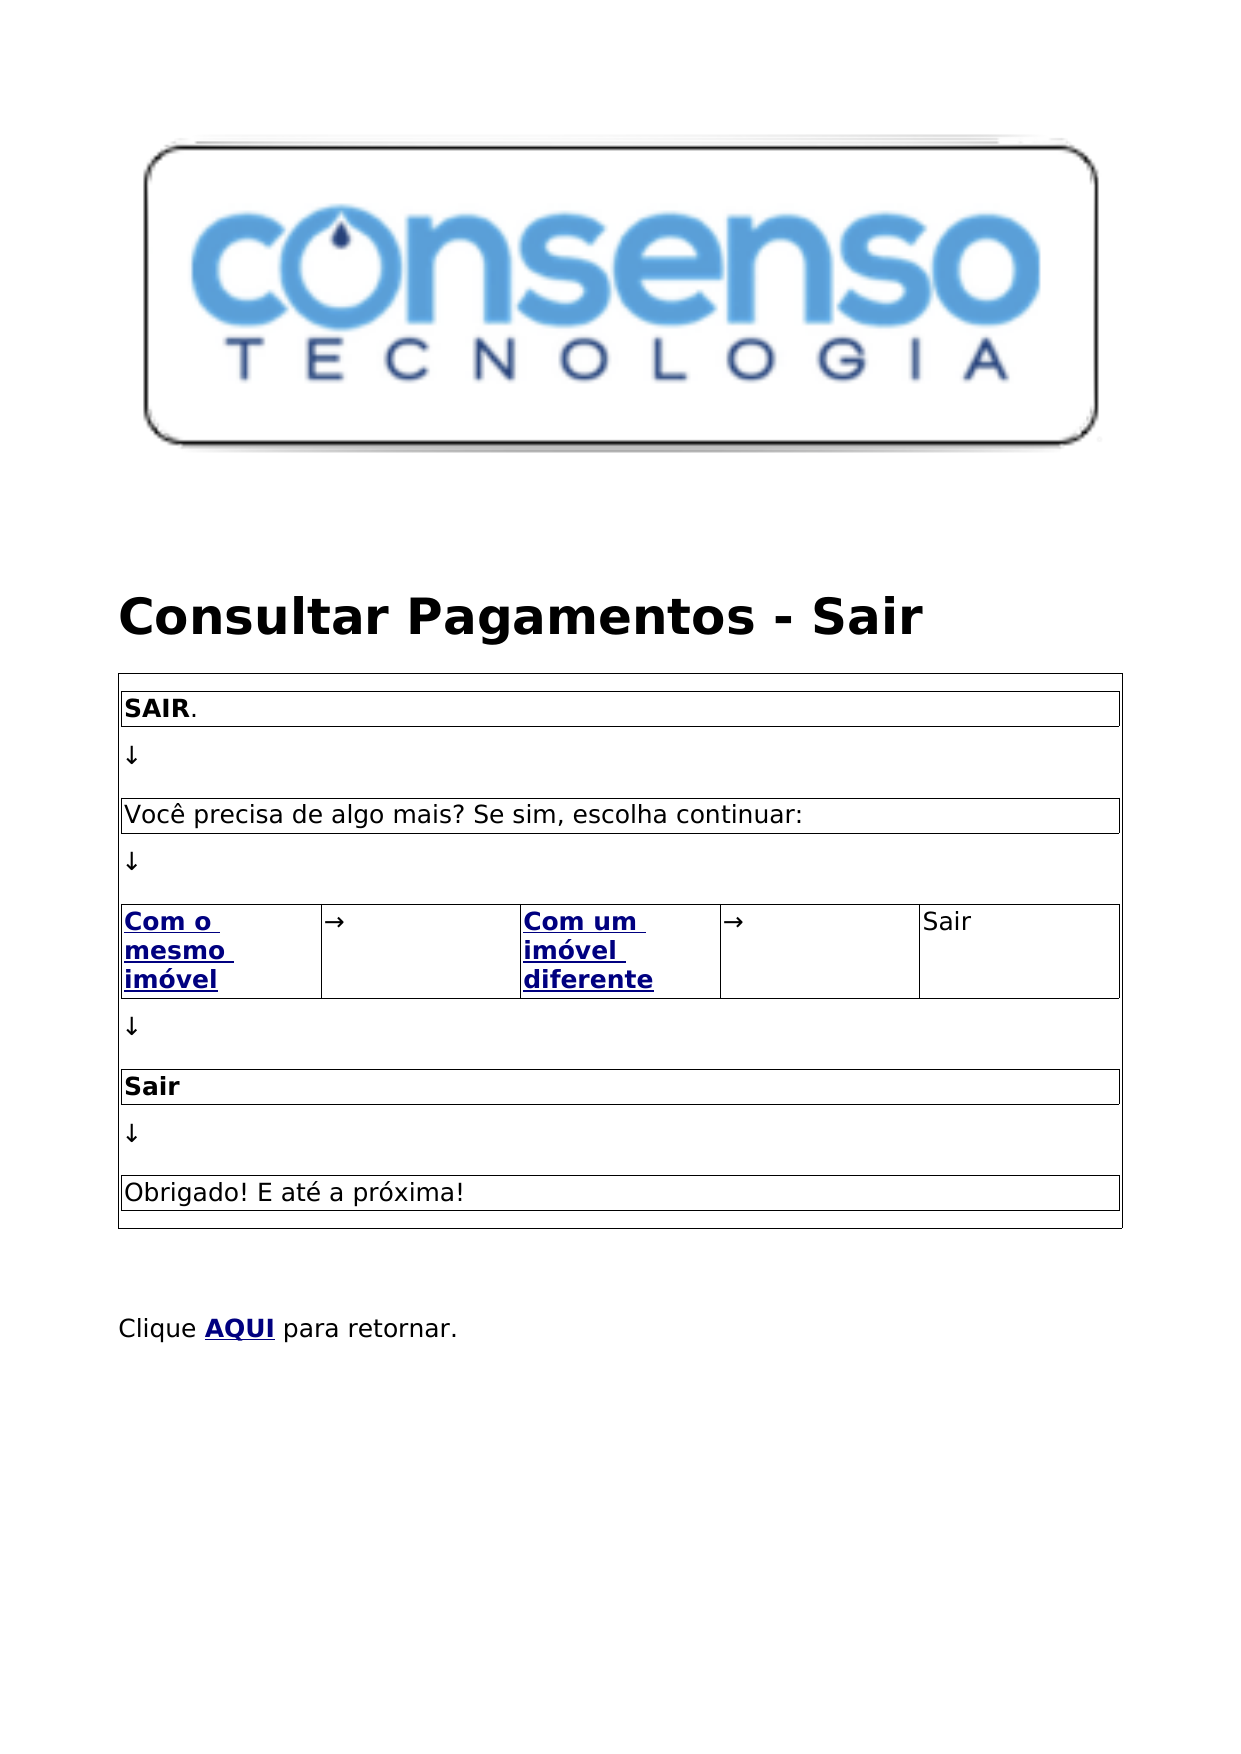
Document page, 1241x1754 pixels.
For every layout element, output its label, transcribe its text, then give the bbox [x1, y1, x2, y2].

table_header Você precisa de algo mais? Se sim, escolha continuar: [122, 799, 1119, 833]
table_header Com um imóvel diferente [521, 905, 720, 997]
table_header Com o mesmo imóvel [122, 905, 321, 997]
table_header SAIR. [122, 692, 1119, 726]
picture [118, 130, 1123, 480]
table_header Obrigado! E até a próxima! [122, 1176, 1119, 1210]
text Clique AQUI para retornar. [118, 1314, 1122, 1372]
table_header → [721, 905, 919, 997]
table_header Sair [920, 905, 1119, 997]
table_header ↓ ↓ ↓ ↓ [119, 674, 1122, 1228]
subtitle Consultar Pagamentos - Sair [118, 588, 1122, 646]
table_header → [322, 905, 520, 997]
table_header Sair [122, 1070, 1119, 1104]
